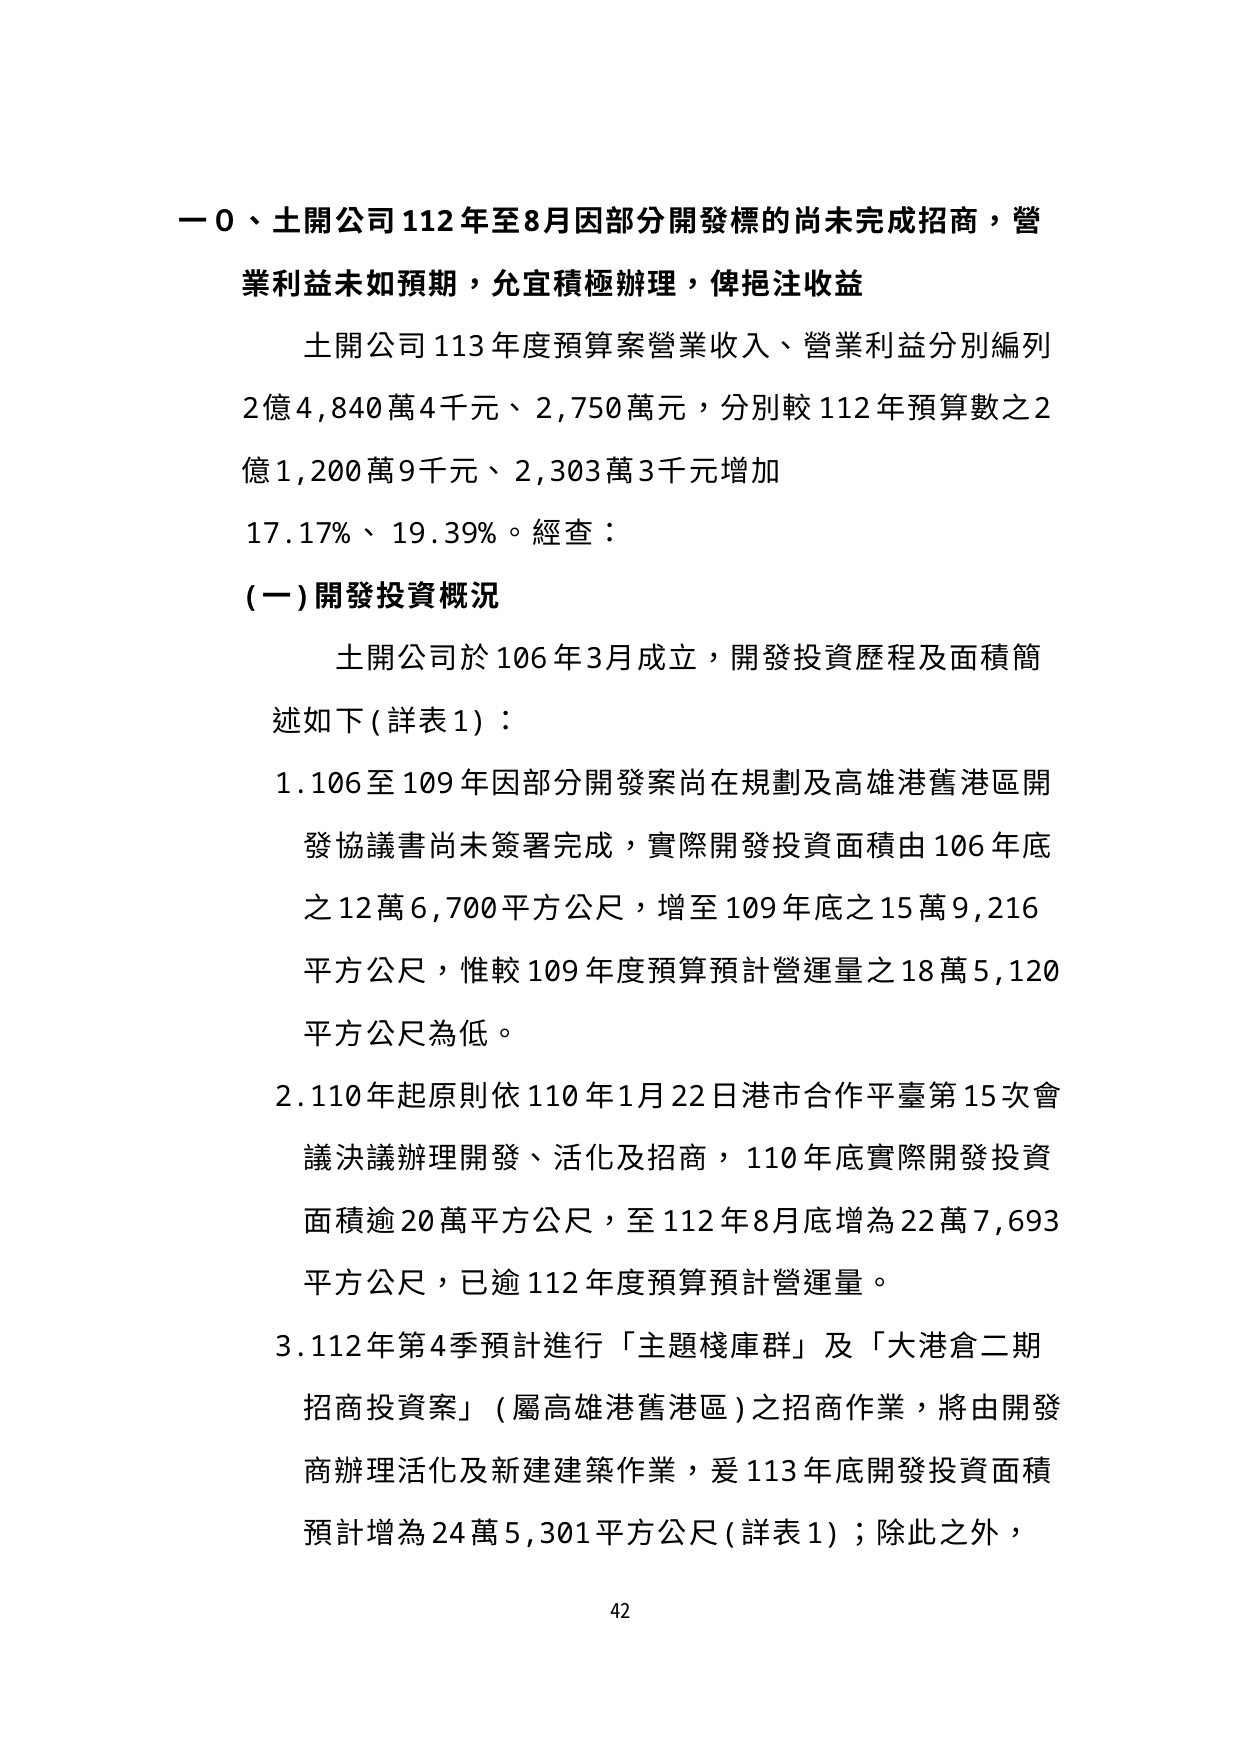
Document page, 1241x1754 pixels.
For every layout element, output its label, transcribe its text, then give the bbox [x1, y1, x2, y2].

text 土開公司於106年3月成立，開發投資歷程及面積簡述如下(詳表1)： [266, 615, 1063, 740]
text 土開公司113年度預算案營業收入、營業利益分別編列2億4,840萬4千元、2,750萬元，分別較112年預算數之2億1,200萬9千元、2,303萬3千元增加17.17%、19.39%。經查： [236, 302, 1063, 552]
text 1.106至109年因部分開發案尚在規劃及高雄港舊港區開發協議書尚未簽署完成，實際開發投資面積由106年底之12萬6,700平方公尺，增至109年底之15萬9,216平方公尺，惟較109年度預算預計營運量之18萬5,120平方公尺為低。 [266, 740, 1063, 1052]
text 2.110年起原則依110年1月22日港市合作平臺第15次會議決議辦理開發、活化及招商，110年底實際開發投資面積逾20萬平方公尺，至112年8月底增為22萬7,693平方公尺，已逾112年度預算預計營運量。 [266, 1052, 1063, 1302]
text 3.112年第4季預計進行「主題棧庫群」及「大港倉二期招商投資案」(屬高雄港舊港區)之招商作業，將由開發商辦理活化及新建建築作業，爰113年底開發投資面積預計增為24萬5,301平方公尺(詳表1)；除此之外， [266, 1302, 1063, 1552]
text (一)開發投資概況 [236, 552, 1063, 615]
text 一０、土開公司112年至8月因部分開發標的尚未完成招商，營業利益未如預期，允宜積極辦理，俾挹注收益 [177, 177, 1063, 302]
